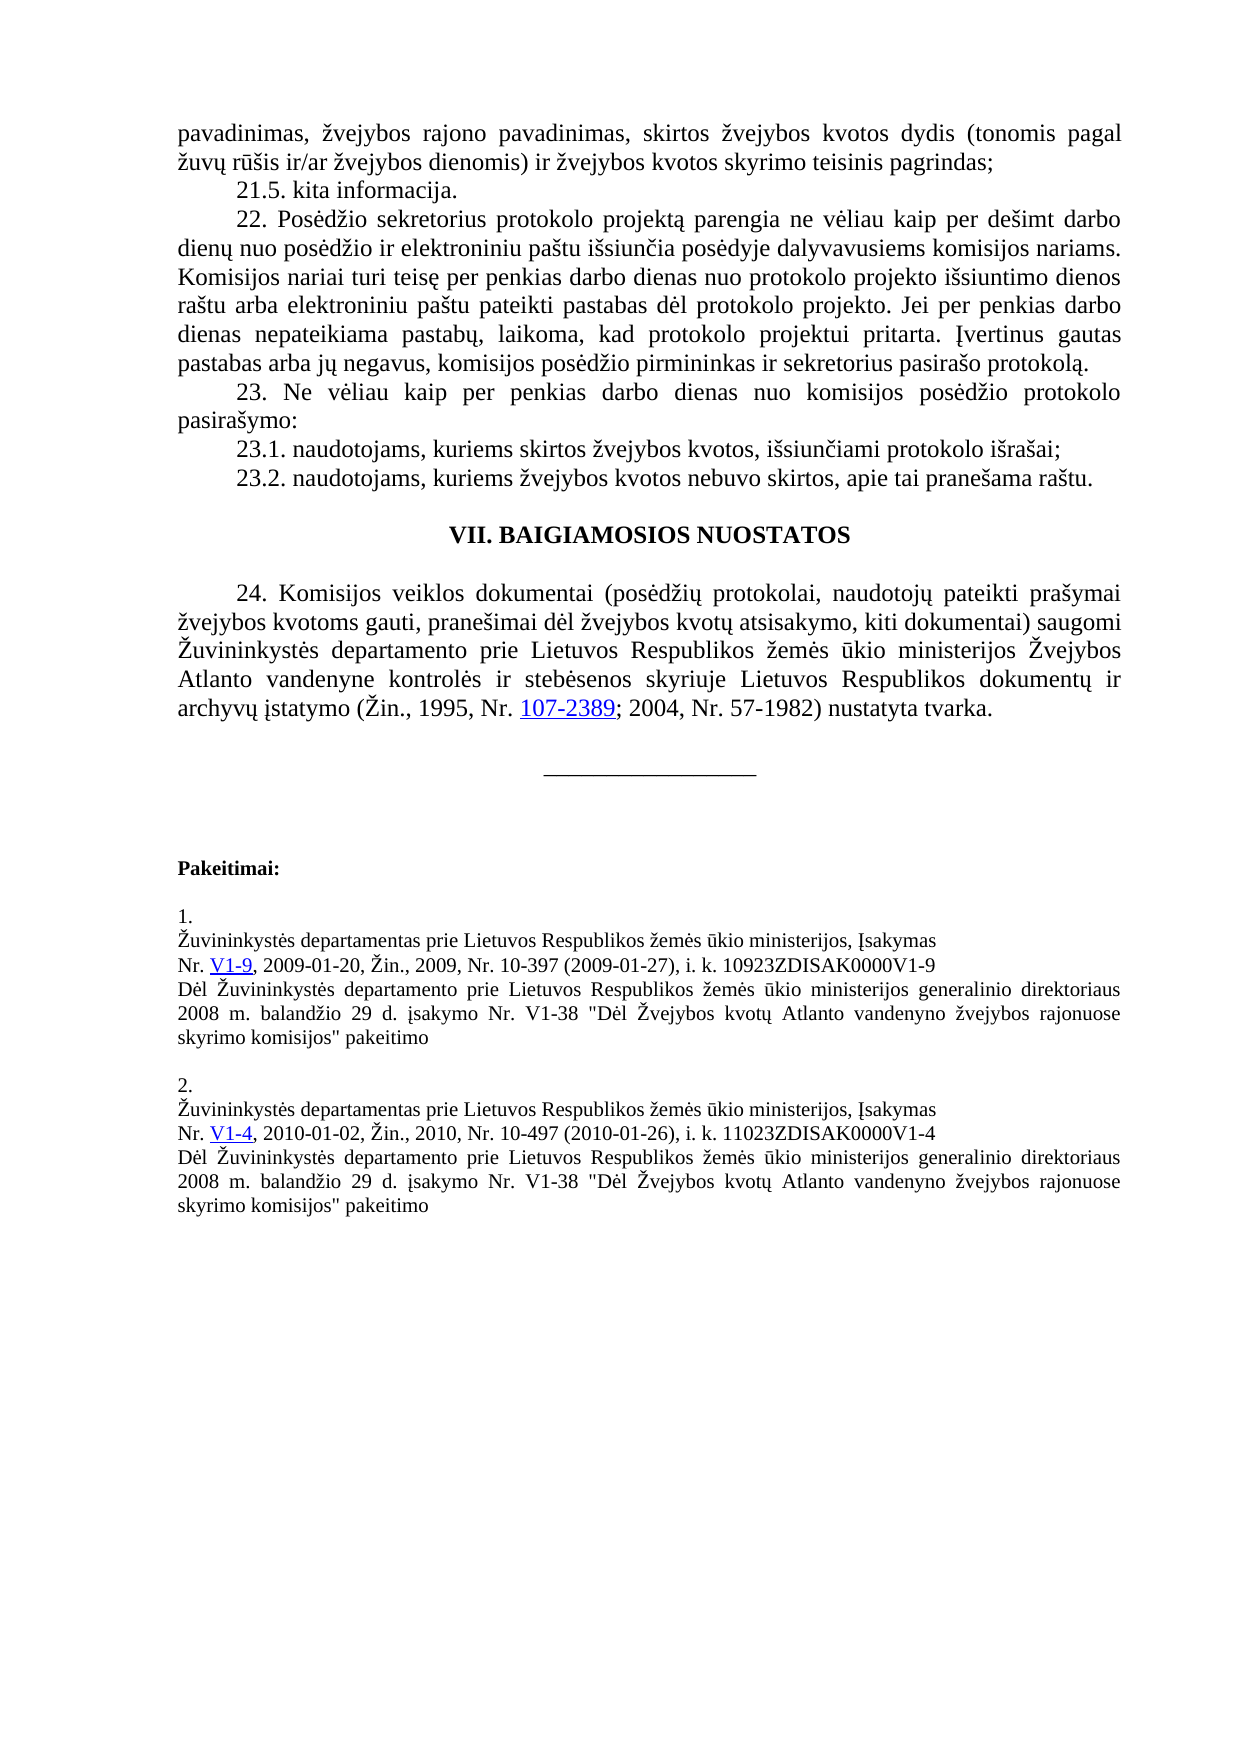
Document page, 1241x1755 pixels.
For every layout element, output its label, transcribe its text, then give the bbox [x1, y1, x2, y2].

text 22. Posėdžio sekretorius protokolo projektą parengia ne vėliau kaip per dešimt darbo dienų nuo posėdžio ir elektroniniu paštu išsiunčia posėdyje dalyvavusiems komisijos nariams. Komisijos nariai turi teisę per penkias darbo dienas nuo protokolo projekto išsiuntimo dienos raštu arba elektroniniu paštu pateikti pastabas dėl protokolo projekto. Jei per penkias darbo dienas nepateikiama pastabų, laikoma, kad protokolo projektui pritarta. Įvertinus gautas pastabas arba jų negavus, komisijos posėdžio pirmininkas ir sekretorius pasirašo protokolą. [177, 204, 1122, 377]
text 2. [177, 1073, 1122, 1097]
text 24. Komisijos veiklos dokumentai (posėdžių protokolai, naudotojų pateikti prašymai žvejybos kvotoms gauti, pranešimai dėl žvejybos kvotų atsisakymo, kiti dokumentai) saugomi Žuvininkystės departamento prie Lietuvos Respublikos žemės ūkio ministerijos Žvejybos Atlanto vandenyne kontrolės ir stebėsenos skyriuje Lietuvos Respublikos dokumentų ir archyvų įstatymo (Žin., 1995, Nr. 107-2389; 2004, Nr. 57-1982) nustatyta tvarka. [177, 578, 1122, 722]
text Pakeitimai: [177, 856, 1122, 880]
text _________________ [177, 751, 1122, 779]
text Dėl Žuvininkystės departamento prie Lietuvos Respublikos žemės ūkio ministerijos generalinio direktoriaus 2008 m. balandžio 29 d. įsakymo Nr. V1-38 "Dėl Žvejybos kvotų Atlanto vandenyno žvejybos rajonuose skyrimo komisijos" pakeitimo [177, 1145, 1122, 1217]
text Žuvininkystės departamentas prie Lietuvos Respublikos žemės ūkio ministerijos, Įsakymas [177, 928, 1122, 952]
text Nr. V1-9, 2009-01-20, Žin., 2009, Nr. 10-397 (2009-01-27), i. k. 10923ZDISAK0000V1-9 [177, 952, 1122, 977]
text 1. [177, 904, 1122, 928]
text Nr. V1-4, 2010-01-02, Žin., 2010, Nr. 10-497 (2010-01-26), i. k. 11023ZDISAK0000V1-4 [177, 1121, 1122, 1145]
text VII. BAIGIAMOSIOS NUOSTATOS [177, 521, 1122, 549]
text Žuvininkystės departamentas prie Lietuvos Respublikos žemės ūkio ministerijos, Įsakymas [177, 1097, 1122, 1121]
text 23. Ne vėliau kaip per penkias darbo dienas nuo komisijos posėdžio protokolo pasirašymo: [177, 377, 1122, 434]
text pavadinimas, žvejybos rajono pavadinimas, skirtos žvejybos kvotos dydis (tonomis pagal žuvų rūšis ir/ar žvejybos dienomis) ir žvejybos kvotos skyrimo teisinis pagrindas; [177, 118, 1122, 176]
text Dėl Žuvininkystės departamento prie Lietuvos Respublikos žemės ūkio ministerijos generalinio direktoriaus 2008 m. balandžio 29 d. įsakymo Nr. V1-38 "Dėl Žvejybos kvotų Atlanto vandenyno žvejybos rajonuose skyrimo komisijos" pakeitimo [177, 977, 1122, 1049]
text 23.2. naudotojams, kuriems žvejybos kvotos nebuvo skirtos, apie tai pranešama raštu. [177, 463, 1122, 492]
text 21.5. kita informacija. [177, 176, 1122, 204]
text 23.1. naudotojams, kuriems skirtos žvejybos kvotos, išsiunčiami protokolo išrašai; [177, 434, 1122, 463]
